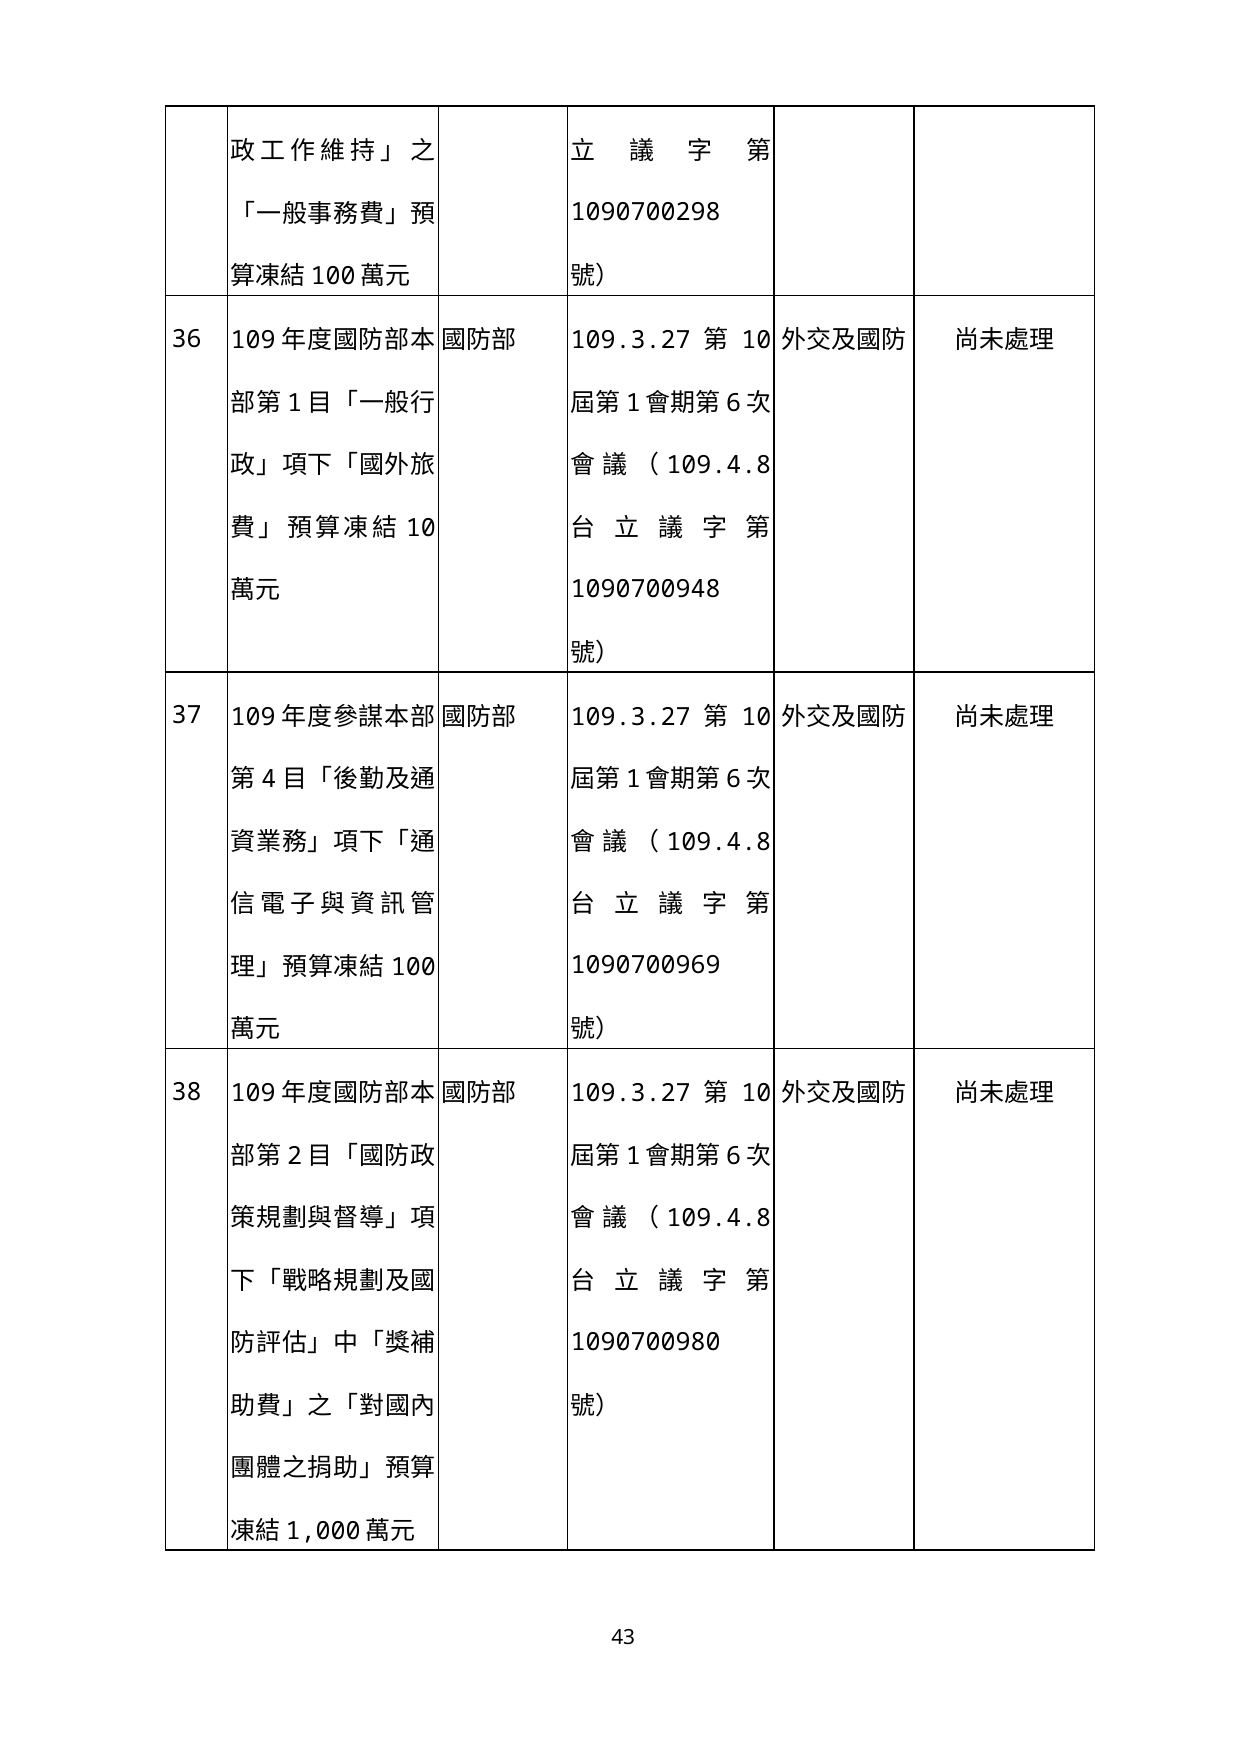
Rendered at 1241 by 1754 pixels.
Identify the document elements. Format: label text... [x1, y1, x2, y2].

table_cell 尚未處理 [915, 673, 1094, 1048]
table_cell [166, 296, 227, 671]
table_cell [166, 107, 227, 294]
table_cell 109年度參謀本部第4目「後勤及通資業務」項下「通信電子與資訊管理」預算凍結100萬元 [228, 673, 438, 1048]
table_cell 109年度國防部本部第2目「國防政策規劃與督導」項下「戰略規劃及國防評估」中「獎補助費」之「對國內團體之捐助」預算凍結1,000萬元 [228, 1049, 438, 1549]
table_cell [166, 1049, 227, 1549]
table_cell [775, 107, 913, 294]
table_cell 國防部 [439, 1049, 567, 1549]
table_cell [439, 107, 567, 294]
table_cell 外交及國防 [775, 673, 913, 1048]
table_cell 109年度國防部本部第1目「一般行政」項下「國外旅費」預算凍結10萬元 [228, 296, 438, 671]
table_cell 政工作維持」之「一般事務費」預算凍結100萬元 [228, 107, 438, 294]
table_cell 立議字第1090700298號） [568, 107, 773, 294]
table_cell [166, 673, 227, 1048]
table_cell 外交及國防 [775, 296, 913, 671]
table_cell 109.3.27第10屆第1會期第6次會議（109.4.8台立議字第1090700948號） [568, 296, 773, 671]
table_cell 尚未處理 [915, 296, 1094, 671]
table_cell [915, 107, 1094, 294]
table_cell 109.3.27第10屆第1會期第6次會議（109.4.8台立議字第1090700980號） [568, 1049, 773, 1549]
table_cell 尚未處理 [915, 1049, 1094, 1549]
table_cell 國防部 [439, 296, 567, 671]
table_cell 外交及國防 [775, 1049, 913, 1549]
table_cell 國防部 [439, 673, 567, 1048]
table_cell 109.3.27第10屆第1會期第6次會議（109.4.8台立議字第1090700969號） [568, 673, 773, 1048]
